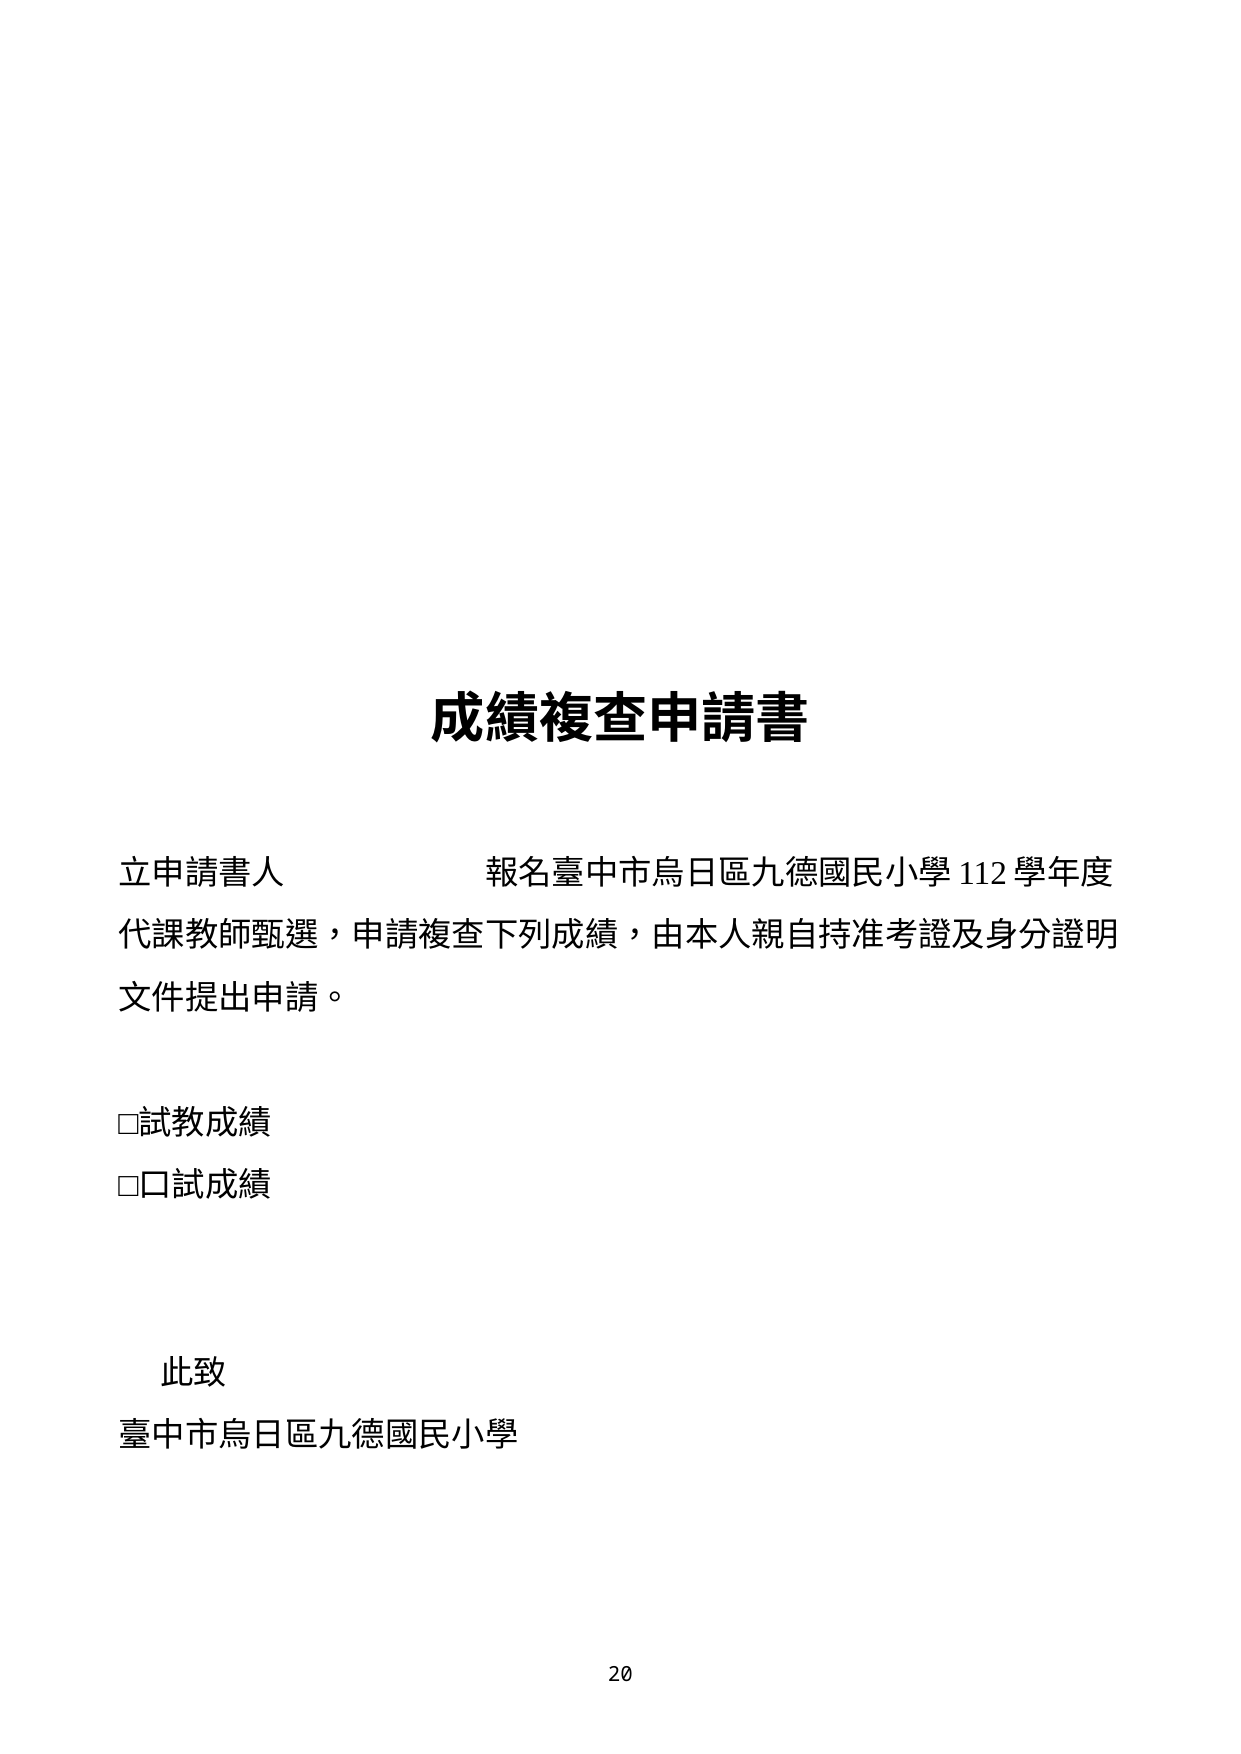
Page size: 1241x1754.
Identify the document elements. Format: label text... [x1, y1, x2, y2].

text 此致 [118, 1328, 1122, 1391]
text □試教成績 [118, 1078, 1122, 1141]
text 成績複查申請書 [118, 641, 1122, 766]
text 臺中市烏日區九德國民小學 [118, 1391, 1122, 1453]
text □口試成績 [118, 1141, 1122, 1203]
text 立申請書人 報名臺中市烏日區九德國民小學112學年度代課教師甄選，申請複查下列成績，由本人親自持准考證及身分證明文件提出申請。 [118, 828, 1122, 1016]
